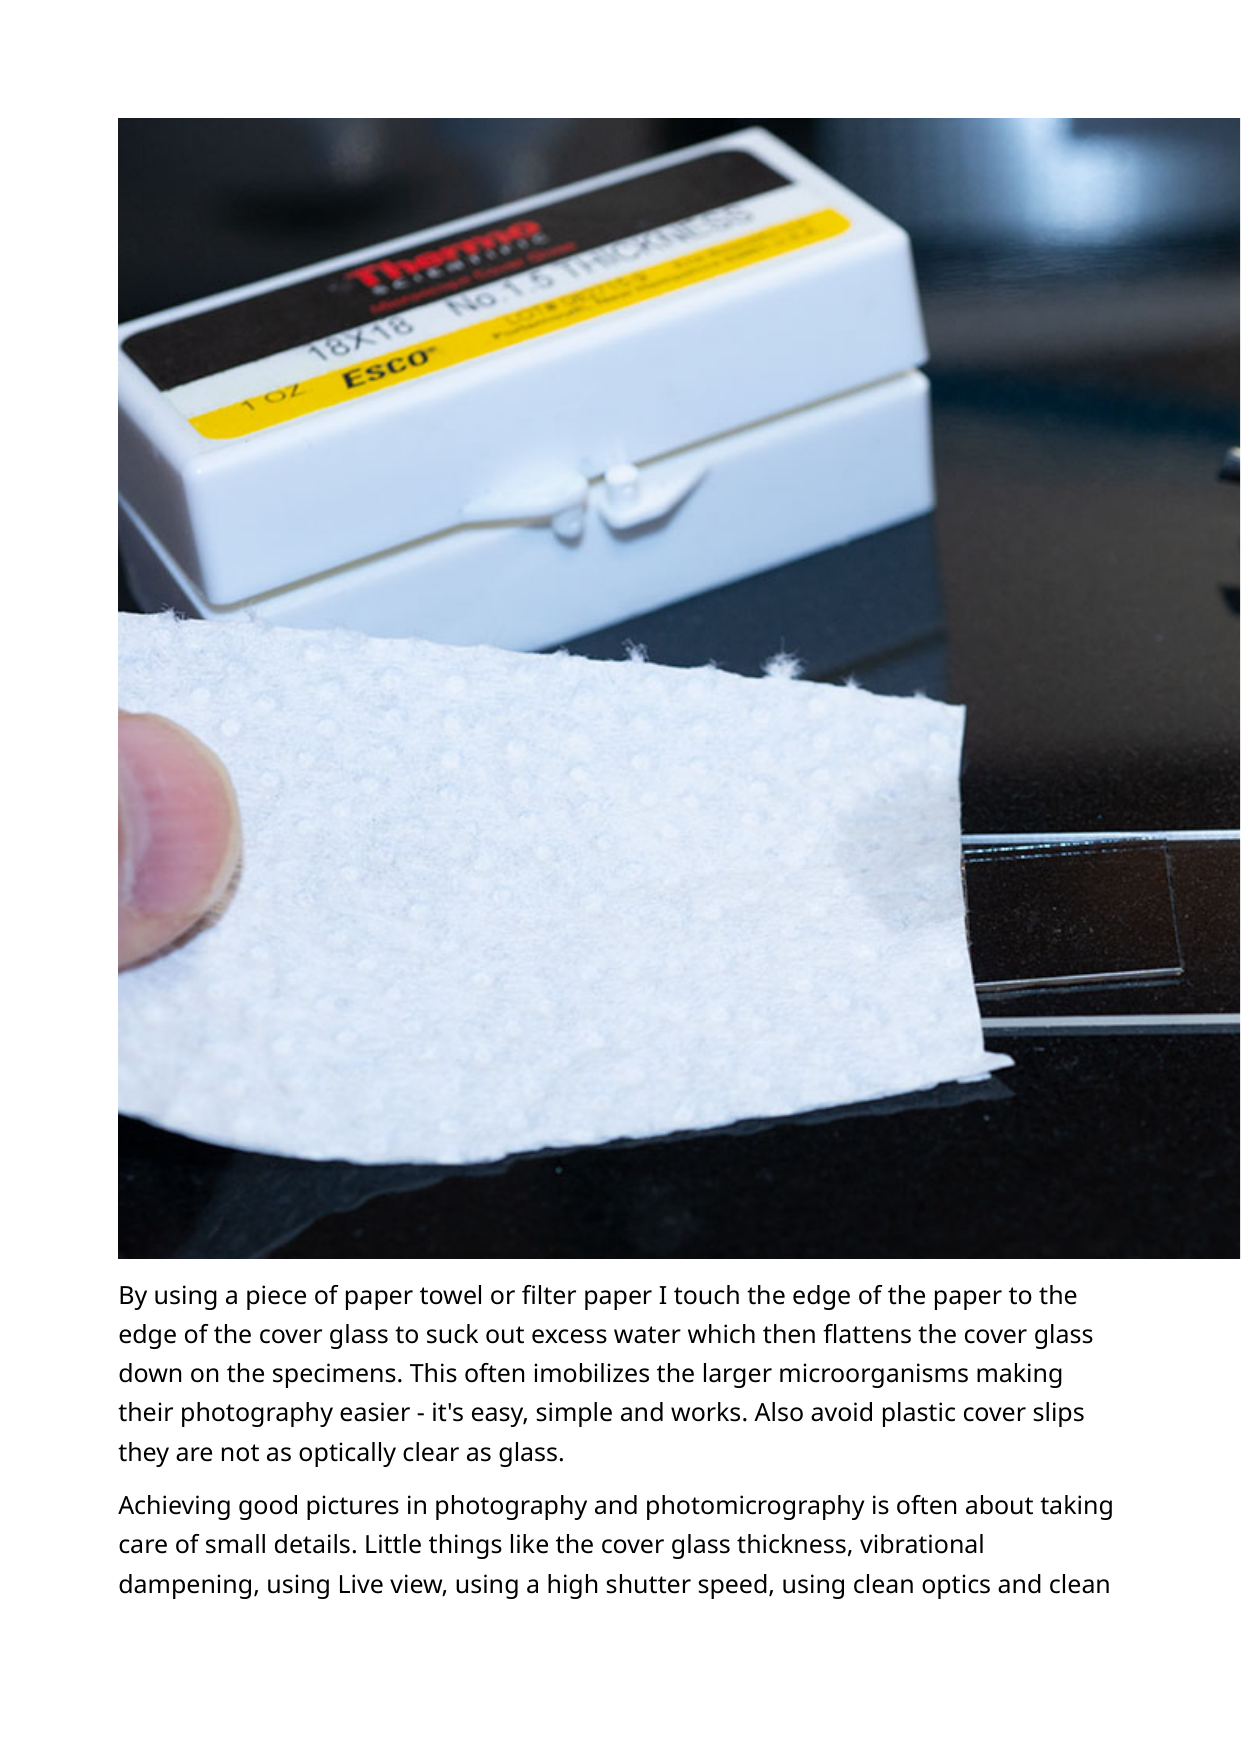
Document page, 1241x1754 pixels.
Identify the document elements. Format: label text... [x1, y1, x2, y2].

text By using a piece of paper towel or filter paper I touch the edge of the paper to the edge of the cover glass to suck out excess water which then flattens the cover glass down on the specimens. This often imobilizes the larger microorganisms making their photography easier - it's easy, simple and works. Also avoid plastic cover slips they are not as optically clear as glass. [118, 1278, 1122, 1468]
text Achieving good pictures in photography and photomicrography is often about taking care of small details. Little things like the cover glass thickness, vibrational dampening, using Live view, using a high shutter speed, using clean optics and clean [118, 1488, 1122, 1600]
picture [118, 118, 1241, 1259]
